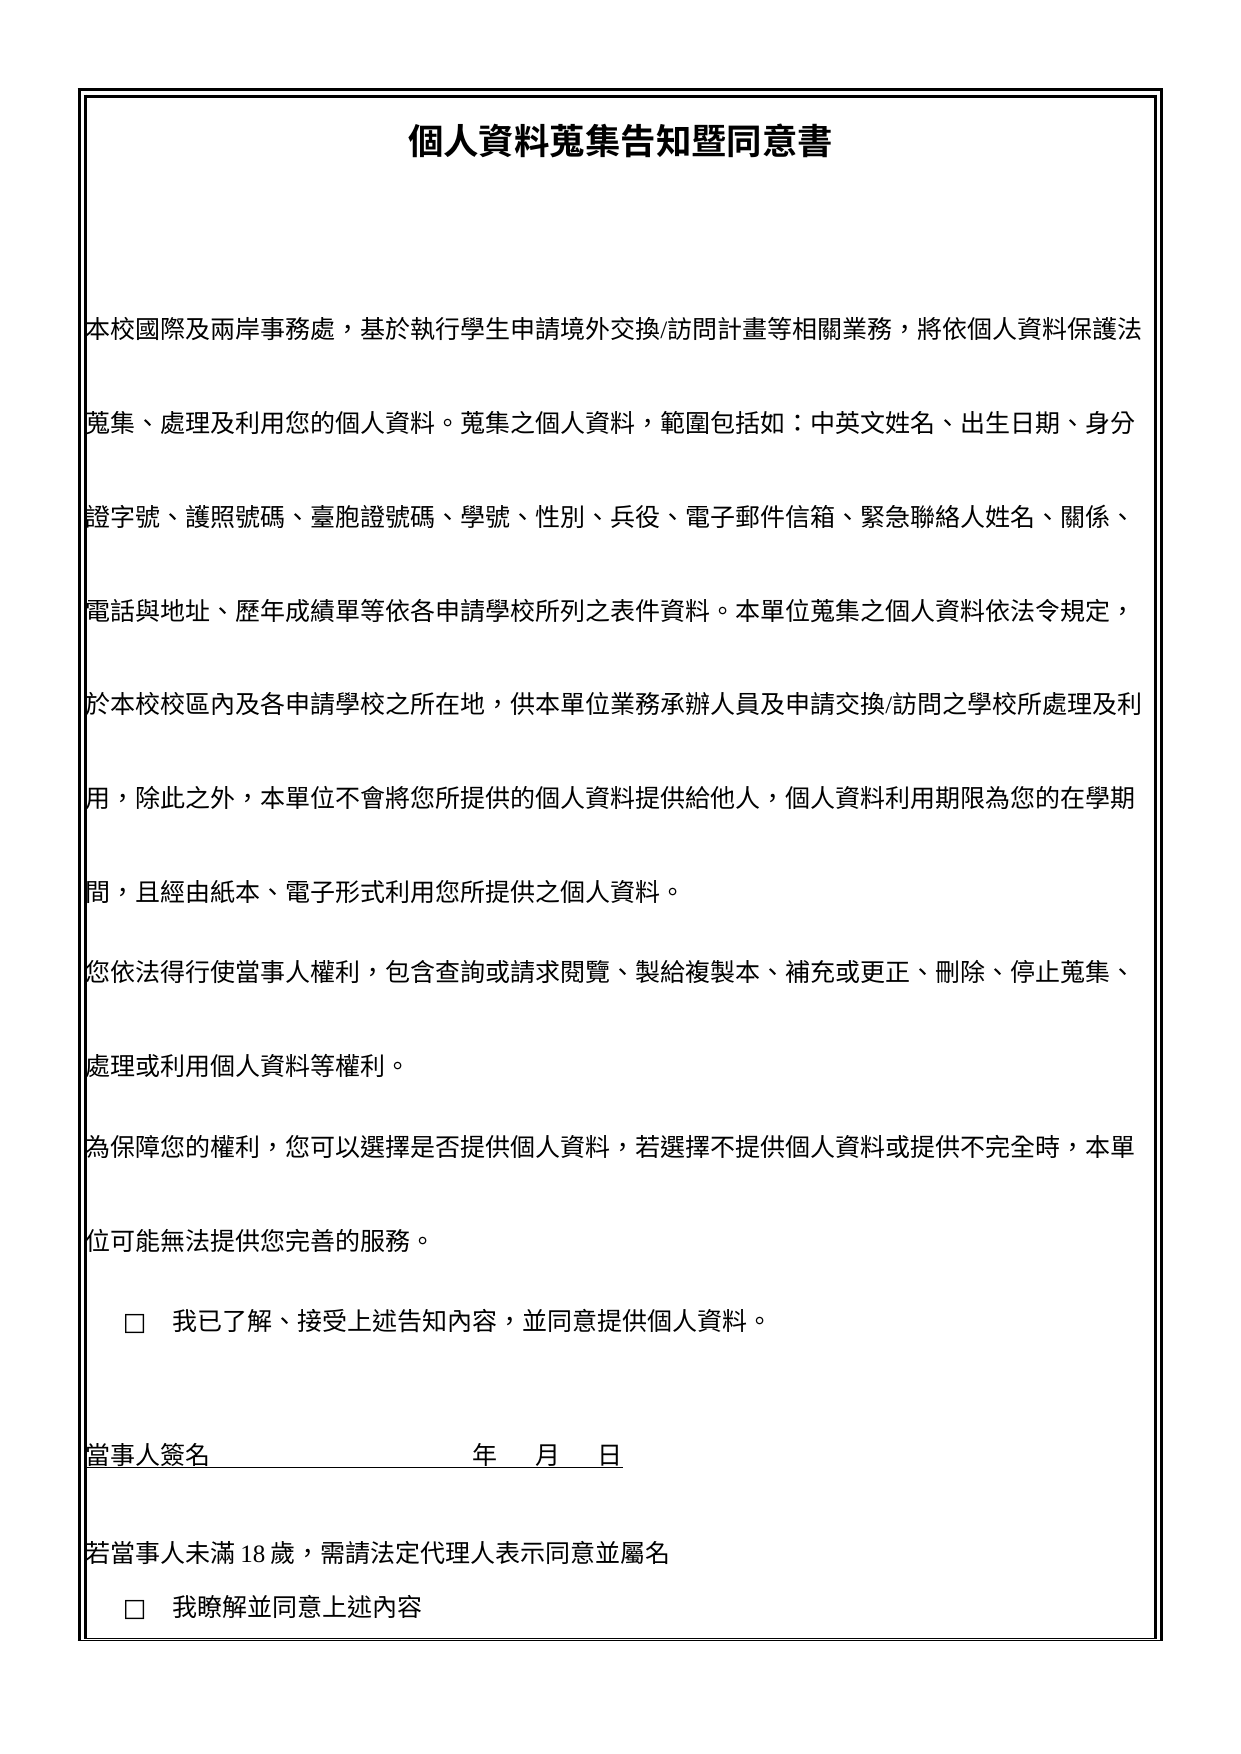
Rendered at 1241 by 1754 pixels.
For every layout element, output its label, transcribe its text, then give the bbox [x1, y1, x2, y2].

table_cell 個人資料蒐集告知暨同意書 本校國際及兩岸事務處，基於執行學生申請境外交換/訪問計畫等相關業務，將依個人資料保護法蒐集、處理及利用您的個人資料。蒐集之個人資料，範圍包括如：中英文姓名、出生日期、身分證字號、護照號碼、臺胞證號碼、學號、性別、兵役、電子郵件信箱、緊急聯絡人姓名、關係、電話與地址、歷年成績單等依各申請學校所列之表件資料。本單位蒐集之個人資料依法令規定，於本校校區內及各申請學校之所在地，供本單位業務承辦人員及申請交換/訪問之學校所處理及利用，除此之外，本單位不會將您所提供的個人資料提供給他人，個人資料利用期限為您的在學期間，且經由紙本、電子形式利用您所提供之個人資料。 您依法得行使當事人權利，包含查詢或請求閱覽、製給複製本、補充或更正、刪除、停止蒐集、處理或利用個人資料等權利。 為保障您的權利，您可以選擇是否提供個人資料，若選擇不提供個人資料或提供不完全時，本單位可能無法提供您完善的服務。 我已了解、接受上述告知內容，並同意提供個人資料。 當事人簽名 年 月 日 若當事人未滿18歲，需請法定代理人表示同意並屬名 我瞭解並同意上述內容 [82, 91, 1158, 1638]
